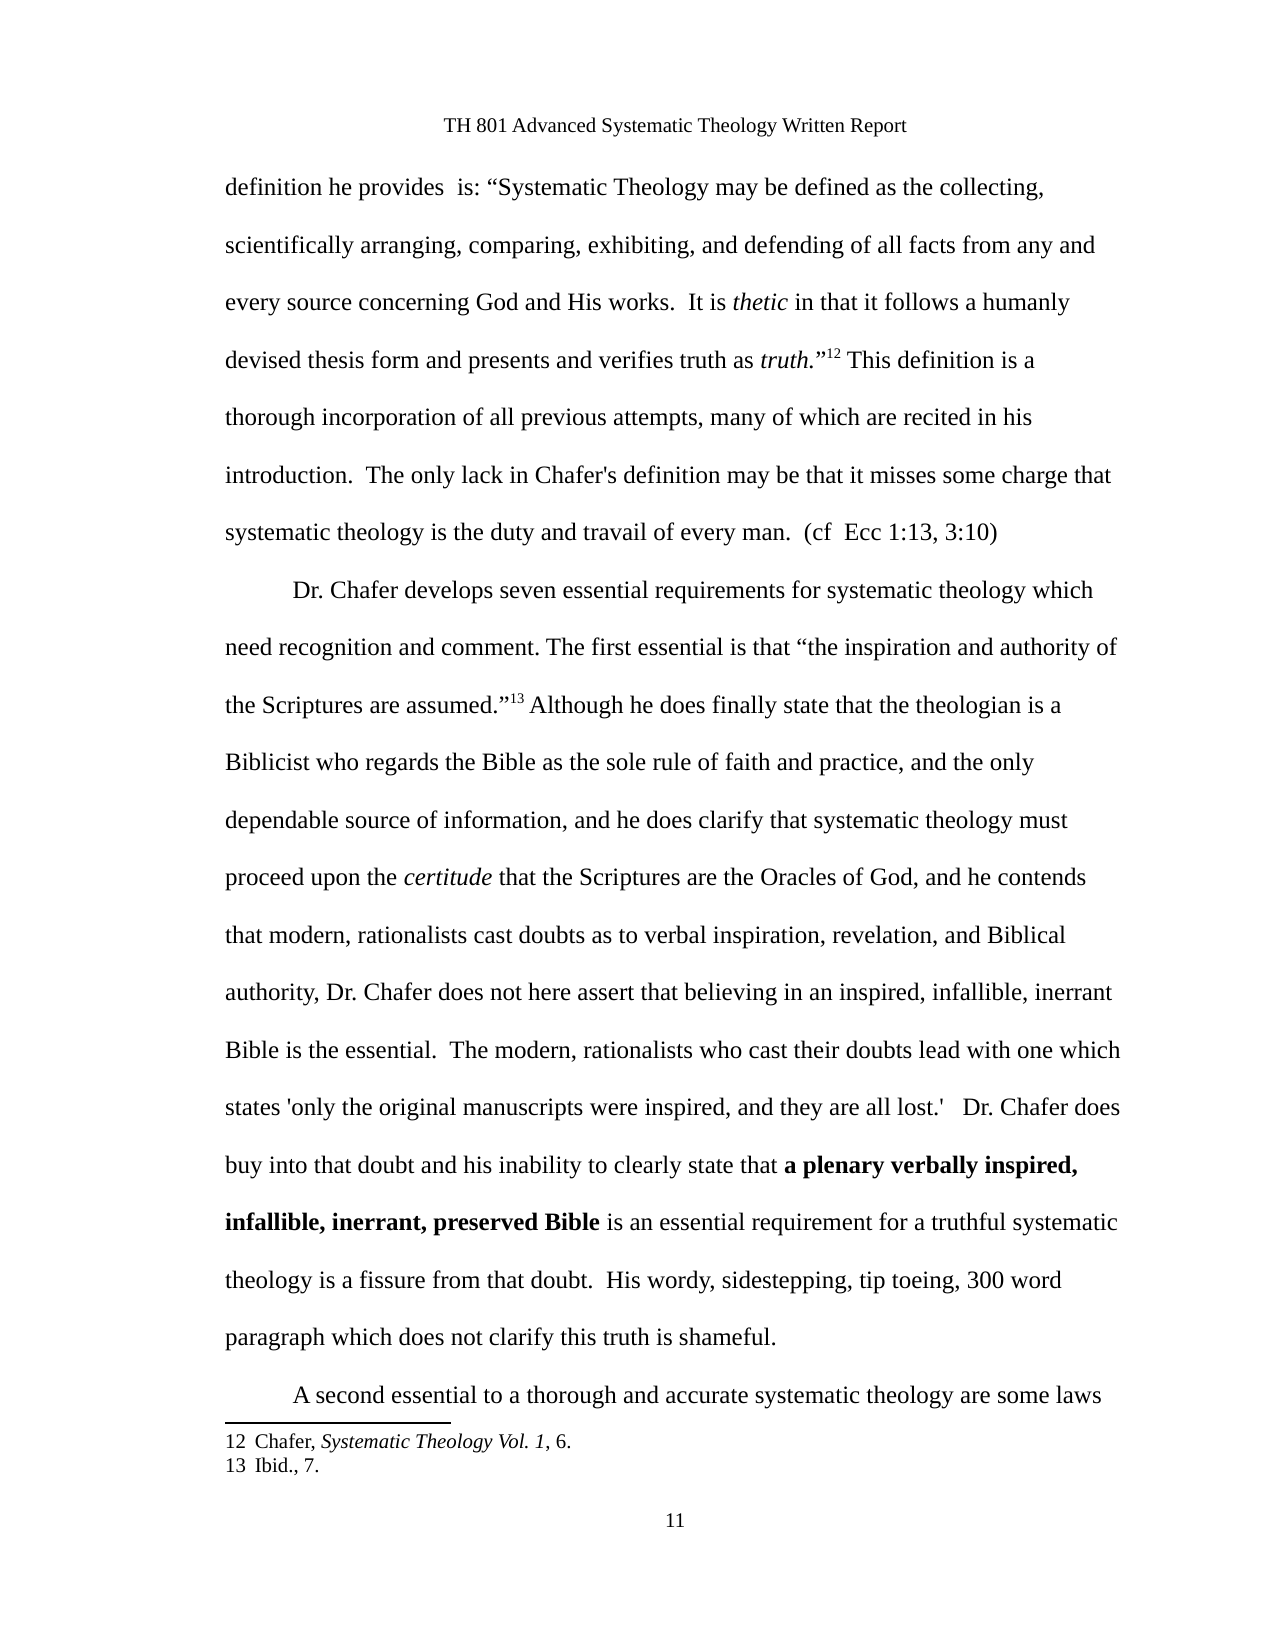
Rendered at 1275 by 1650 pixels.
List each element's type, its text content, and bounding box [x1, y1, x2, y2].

text definition he provides is: “Systematic Theology may be defined as the collecting, scientifically arranging, comparing, exhibiting, and defending of all facts from any and every source concerning God and His works. It is thetic in that it follows a humanly devised thesis form and presents and verifies truth as truth.” This definition is a thorough incorporation of all previous attempts, many of which are recited in his introduction. The only lack in Chafer's definition may be that it misses some charge that systematic theology is the duty and travail of every man. (cf Ecc 1:13, 3:10) [225, 172, 1125, 546]
text Chafer, Systematic Theology Vol. 1, 6. [225, 1429, 1125, 1453]
text A second essential to a thorough and accurate systematic theology are some laws [225, 1380, 1125, 1409]
text Ibid., 7. [225, 1453, 1125, 1477]
text Dr. Chafer develops seven essential requirements for systematic theology which need recognition and comment. The first essential is that “the inspiration and authority of the Scriptures are assumed.” Although he does finally state that the theologian is a Biblicist who regards the Bible as the sole rule of faith and practice, and the only dependable source of information, and he does clarify that systematic theology must proceed upon the certitude that the Scriptures are the Oracles of God, and he contends that modern, rationalists cast doubts as to verbal inspiration, revelation, and Biblical authority, Dr. Chafer does not here assert that believing in an inspired, infallible, inerrant Bible is the essential. The modern, rationalists who cast their doubts lead with one which states 'only the original manuscripts were inspired, and they are all lost.' Dr. Chafer does buy into that doubt and his inability to clearly state that a plenary verbally inspired, infallible, inerrant, preserved Bible is an essential requirement for a truthful systematic theology is a fissure from that doubt. His wordy, sidestepping, tip toeing, 300 word paragraph which does not clarify this truth is shameful. [225, 575, 1125, 1351]
